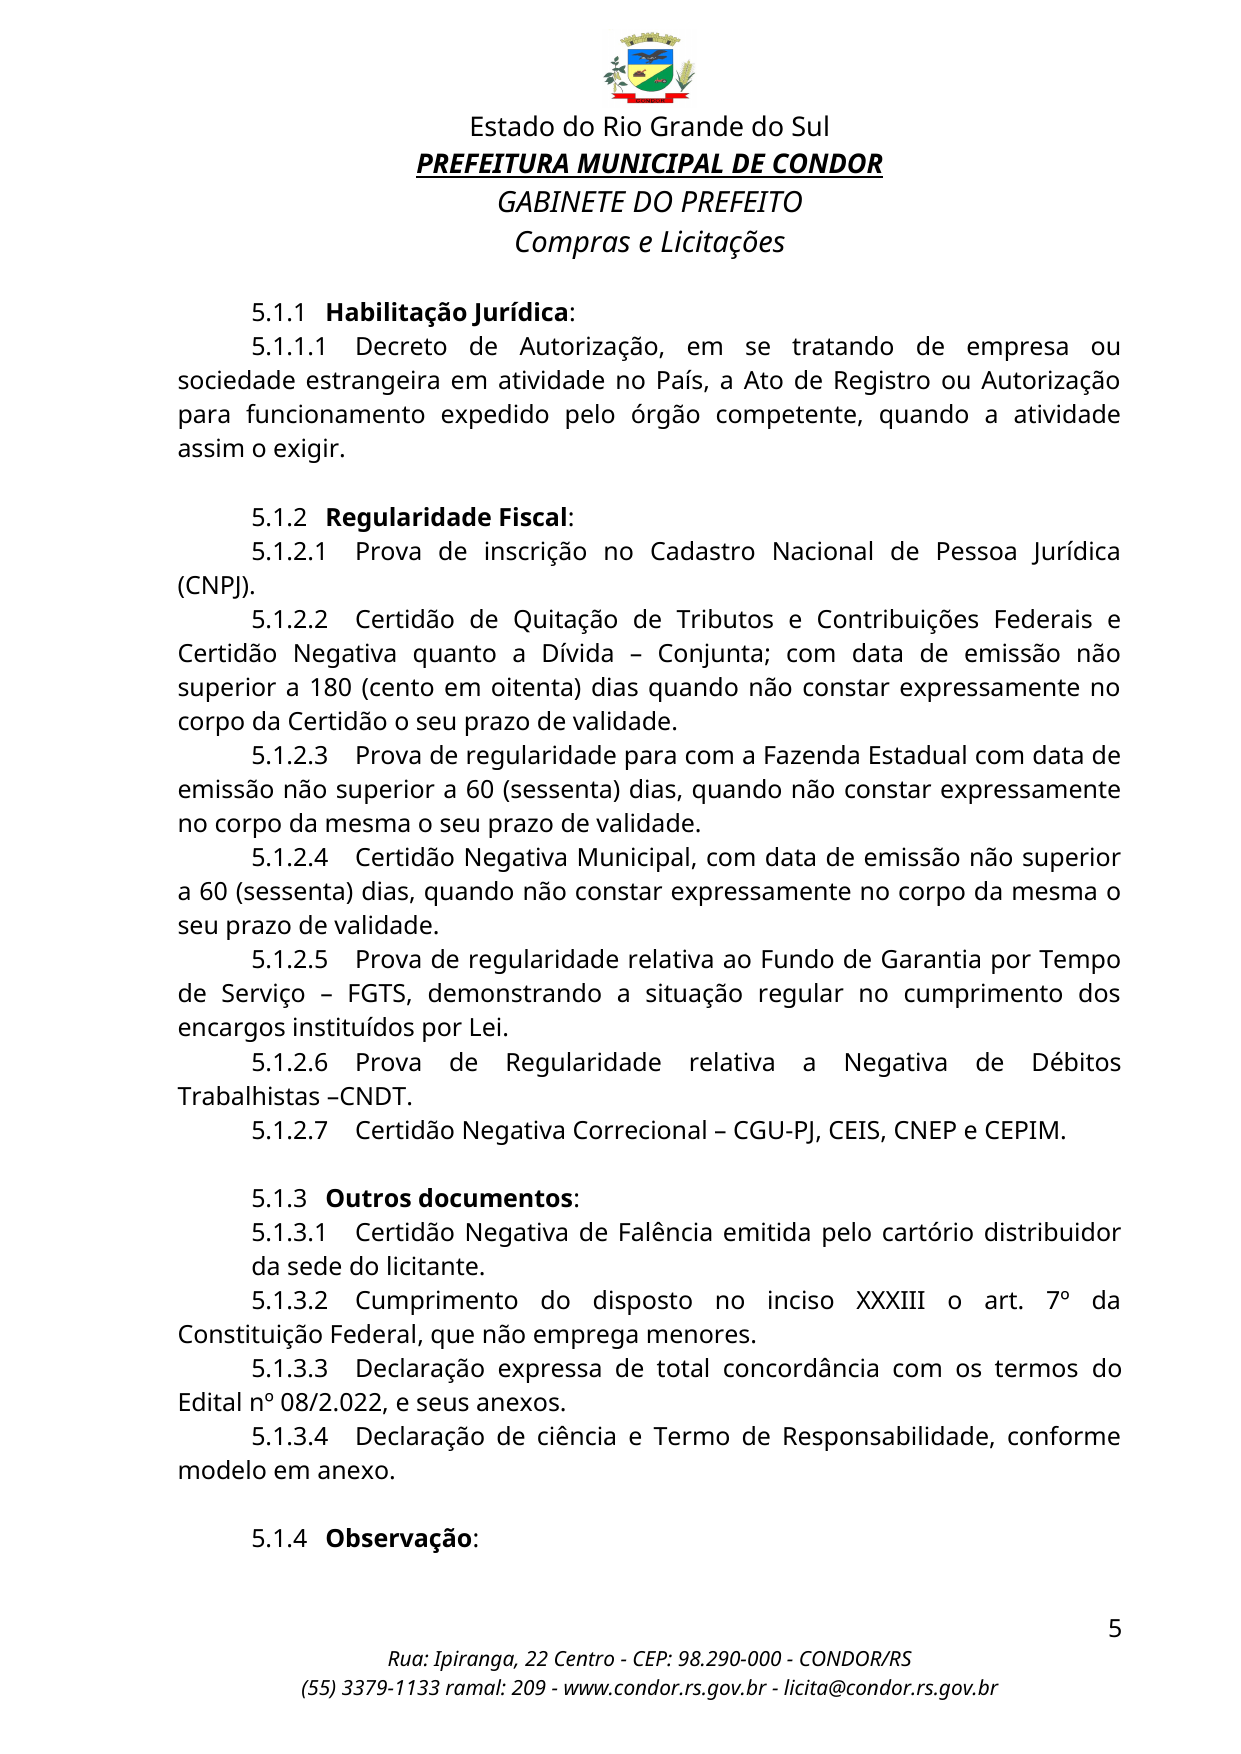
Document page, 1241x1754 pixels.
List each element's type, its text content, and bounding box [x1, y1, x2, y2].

list Prova de regularidade relativa ao Fundo de Garantia por Tempo de Serviço – FGTS, demonstrando a situação regular no cumprimento dos encargos instituídos por Lei. [177, 942, 1122, 1044]
list Decreto de Autorização, em se tratando de empresa ou sociedade estrangeira em atividade no País, a Ato de Registro ou Autorização para funcionamento expedido pelo órgão competente, quando a atividade assim o exigir. [177, 329, 1122, 465]
list Habilitação Jurídica: [251, 295, 1122, 329]
picture [602, 29, 698, 108]
list Observação: [251, 1521, 1122, 1555]
list Prova de Regularidade relativa a Negativa de Débitos Trabalhistas –CNDT. [177, 1044, 1122, 1112]
list Prova de regularidade para com a Fazenda Estadual com data de emissão não superior a 60 (sessenta) dias, quando não constar expressamente no corpo da mesma o seu prazo de validade. [177, 738, 1122, 840]
list Certidão Negativa Municipal, com data de emissão não superior a 60 (sessenta) dias, quando não constar expressamente no corpo da mesma o seu prazo de validade. [177, 840, 1122, 942]
list Outros documentos: [251, 1180, 1122, 1214]
list Certidão Negativa de Falência emitida pelo cartório distribuidor da sede do licitante. [251, 1214, 1122, 1283]
list Declaração de ciência e Termo de Responsabilidade, conforme modelo em anexo. [177, 1419, 1122, 1487]
list Cumprimento do disposto no inciso XXXIII o art. 7º da Constituição Federal, que não emprega menores. [177, 1283, 1122, 1351]
list Prova de inscrição no Cadastro Nacional de Pessoa Jurídica (CNPJ). [177, 533, 1122, 601]
list Regularidade Fiscal: [251, 499, 1122, 533]
list Declaração expressa de total concordância com os termos do Edital nº 08/2.022, e seus anexos. [177, 1351, 1122, 1419]
list Certidão Negativa Correcional – CGU-PJ, CEIS, CNEP e CEPIM. [177, 1112, 1122, 1146]
list Certidão de Quitação de Tributos e Contribuições Federais e Certidão Negativa quanto a Dívida – Conjunta; com data de emissão não superior a 180 (cento em oitenta) dias quando não constar expressamente no corpo da Certidão o seu prazo de validade. [177, 601, 1122, 738]
